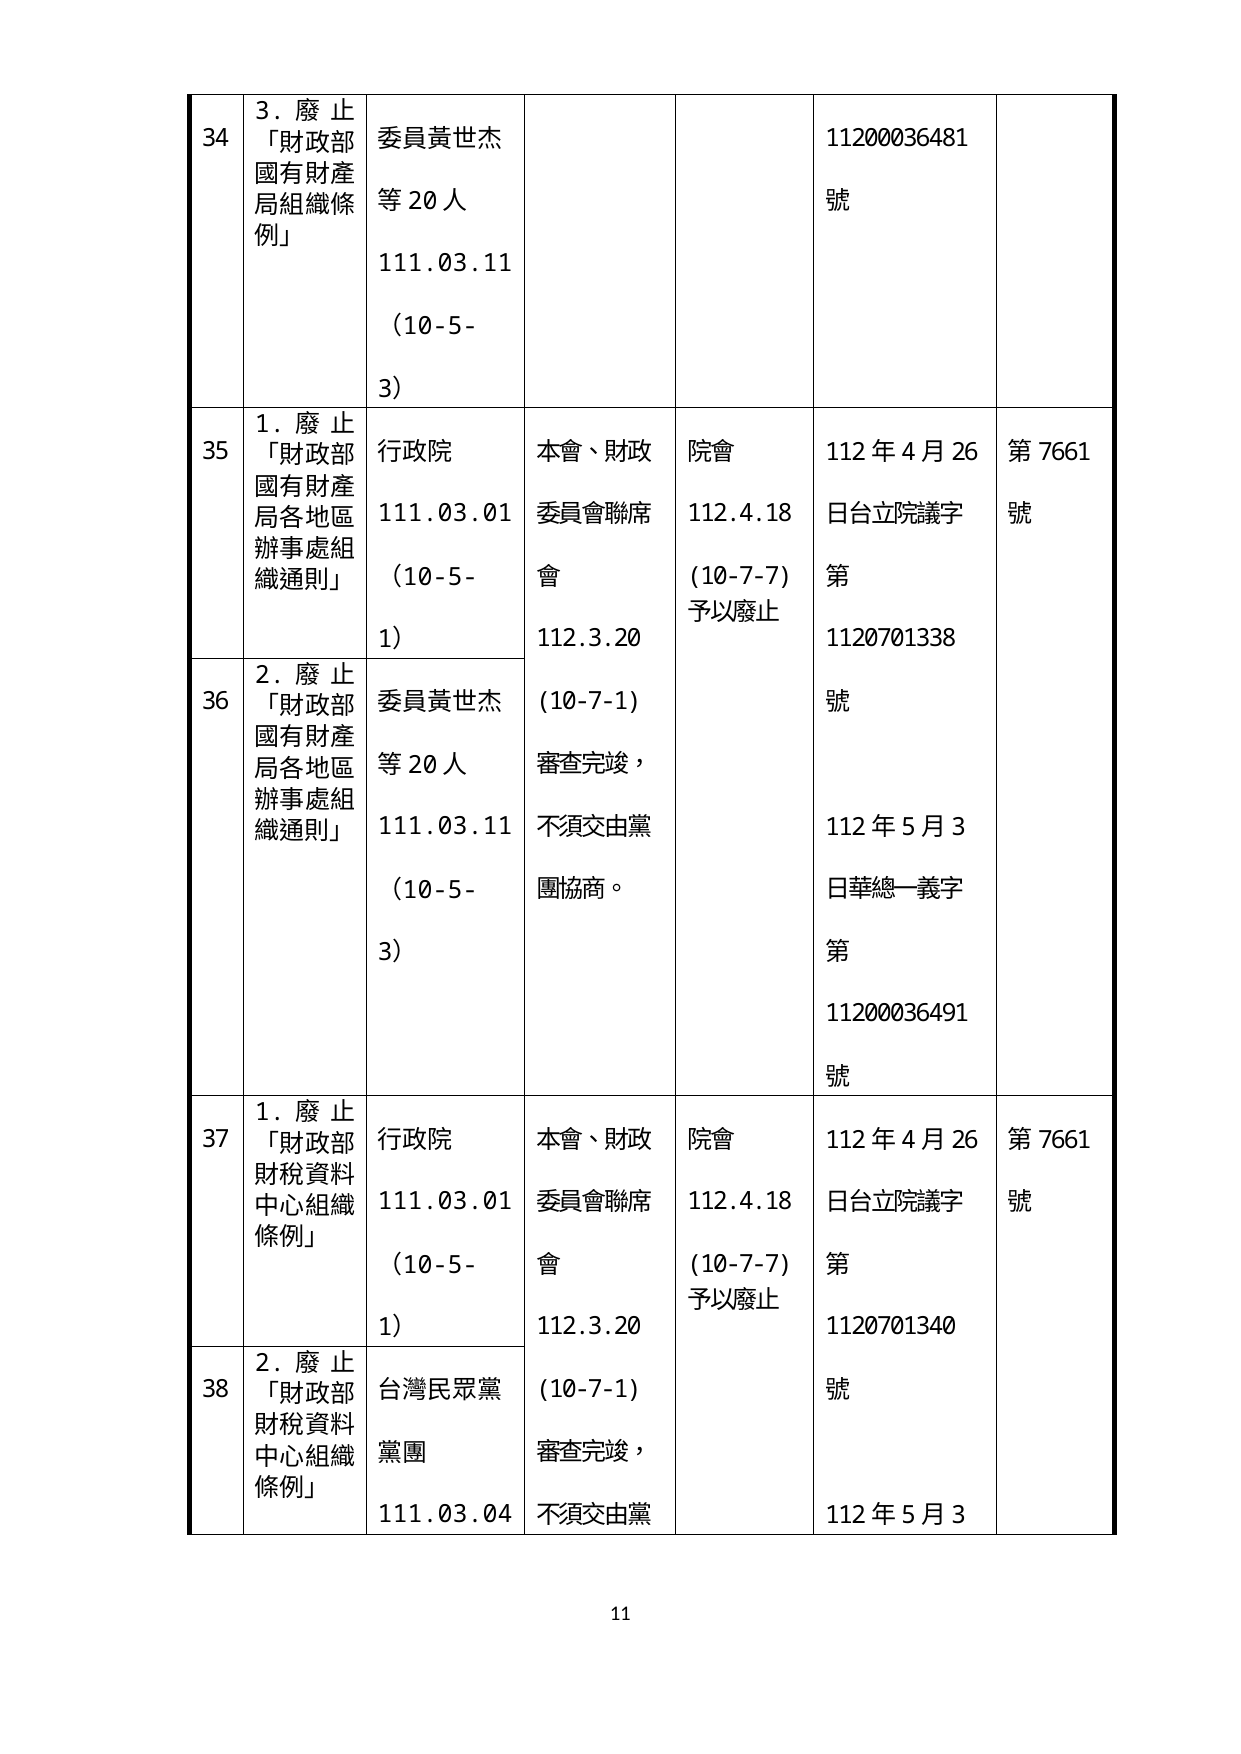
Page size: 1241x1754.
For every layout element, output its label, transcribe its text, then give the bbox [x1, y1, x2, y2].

table_cell 11200036481號 [814, 95, 996, 407]
table_cell 112年4月26日台立院議字第1120701340號 112年5月3 [814, 1096, 996, 1534]
table_cell 本會、財政委員會聯席會 112.3.20 (10-7-1)審查完竣，不須交由黨團協商。 [525, 408, 675, 1095]
table_cell 34 [192, 95, 243, 407]
table_cell 37 [192, 1096, 243, 1346]
table_cell 院會 112.4.18 (10-7-7) 予以廢止 [676, 1096, 813, 1534]
table_cell 行政院 111.03.01 （10-5-1） [367, 408, 524, 658]
table_cell 35 [192, 408, 243, 658]
table_cell 院會 112.4.18 (10-7-7) 予以廢止 [676, 408, 813, 1095]
table_cell 台灣民眾黨黨團 111.03.04 [367, 1347, 524, 1534]
table_cell 委員黃世杰等20人 111.03.11 （10-5-3） [367, 95, 524, 407]
table_cell [997, 95, 1112, 407]
table_cell 2.廢止「財政部財稅資料中心組織條例」 [244, 1347, 366, 1534]
table_cell 3.廢止「財政部國有財產局組織條例」 [244, 95, 366, 407]
table_cell 1.廢止「財政部國有財產局各地區辦事處組織通則」 [244, 408, 366, 658]
table_cell 本會、財政委員會聯席會 112.3.20 (10-7-1)審查完竣，不須交由黨 [525, 1096, 675, 1534]
table_cell 36 [192, 659, 243, 1095]
table_cell 1.廢止「財政部財稅資料中心組織條例」 [244, 1096, 366, 1346]
table_cell 第7661號 [997, 408, 1112, 1095]
table_cell 112年4月26日台立院議字第1120701338號 112年5月3日華總一義字第11200036491號 [814, 408, 996, 1095]
table_cell [525, 95, 675, 407]
table_cell 行政院 111.03.01 （10-5-1） [367, 1096, 524, 1346]
table_cell 第7661號 [997, 1096, 1112, 1534]
table_cell 委員黃世杰等20人 111.03.11 （10-5-3） [367, 659, 524, 1095]
table_cell [676, 95, 813, 407]
table_cell 2.廢止「財政部國有財產局各地區辦事處組織通則」 [244, 659, 366, 1095]
table_cell 38 [192, 1347, 243, 1534]
